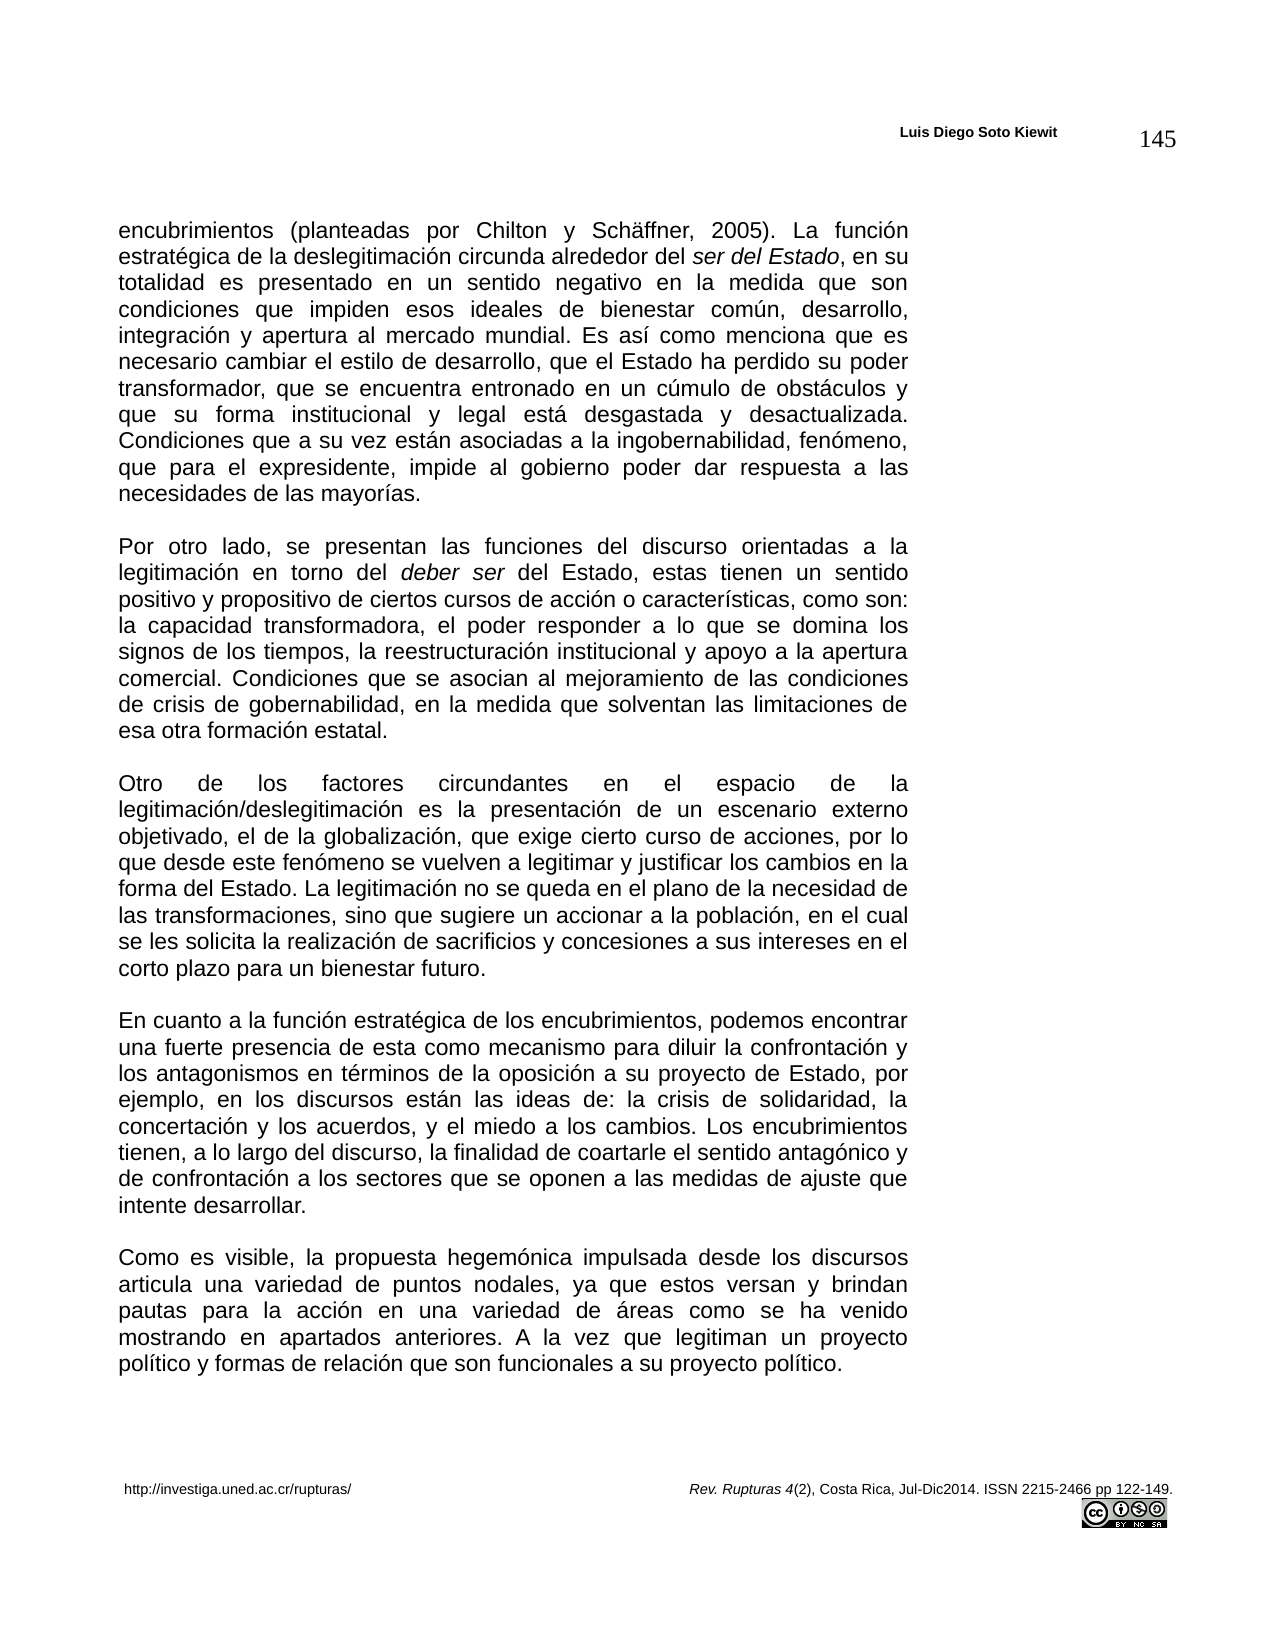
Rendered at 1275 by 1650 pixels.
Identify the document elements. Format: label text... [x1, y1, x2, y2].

text En cuanto a la función estratégica de los encubrimientos, podemos encontrar una fuerte presencia de esta como mecanismo para diluir la confrontación y los antagonismos en términos de la oposición a su proyecto de Estado, por ejemplo, en los discursos están las ideas de: la crisis de solidaridad, la concertación y los acuerdos, y el miedo a los cambios. Los encubrimientos tienen, a lo largo del discurso, la finalidad de coartarle el sentido antagónico y de confrontación a los sectores que se oponen a las medidas de ajuste que intente desarrollar. [118, 1007, 909, 1218]
text Otro de los factores circundantes en el espacio de la legitimación/deslegitimación es la presentación de un escenario externo objetivado, el de la globalización, que exige cierto curso de acciones, por lo que desde este fenómeno se vuelven a legitimar y justificar los cambios en la forma del Estado. La legitimación no se queda en el plano de la necesidad de las transformaciones, sino que sugiere un accionar a la población, en el cual se les solicita la realización de sacrificios y concesiones a sus intereses en el corto plazo para un bienestar futuro. [118, 770, 909, 981]
picture [1081, 1498, 1168, 1528]
text Por otro lado, se presentan las funciones del discurso orientadas a la legitimación en torno del deber ser del Estado, estas tienen un sentido positivo y propositivo de ciertos cursos de acción o características, como son: la capacidad transformadora, el poder responder a lo que se domina los signos de los tiempos, la reestructuración institucional y apoyo a la apertura comercial. Condiciones que se asocian al mejoramiento de las condiciones de crisis de gobernabilidad, en la medida que solventan las limitaciones de esa otra formación estatal. [118, 533, 909, 744]
text Como es visible, la propuesta hegemónica impulsada desde los discursos articula una variedad de puntos nodales, ya que estos versan y brindan pautas para la acción en una variedad de áreas como se ha venido mostrando en apartados anteriores. A la vez que legitiman un proyecto político y formas de relación que son funcionales a su proyecto político. [118, 1244, 909, 1376]
text encubrimientos (planteadas por Chilton y Schäffner, 2005). La función estratégica de la deslegitimación circunda alrededor del ser del Estado, en su totalidad es presentado en un sentido negativo en la medida que son condiciones que impiden esos ideales de bienestar común, desarrollo, integración y apertura al mercado mundial. Es así como menciona que es necesario cambiar el estilo de desarrollo, que el Estado ha perdido su poder transformador, que se encuentra entronado en un cúmulo de obstáculos y que su forma institucional y legal está desgastada y desactualizada. Condiciones que a su vez están asociadas a la ingobernabilidad, fenómeno, que para el expresidente, impide al gobierno poder dar respuesta a las necesidades de las mayorías. [118, 217, 909, 506]
